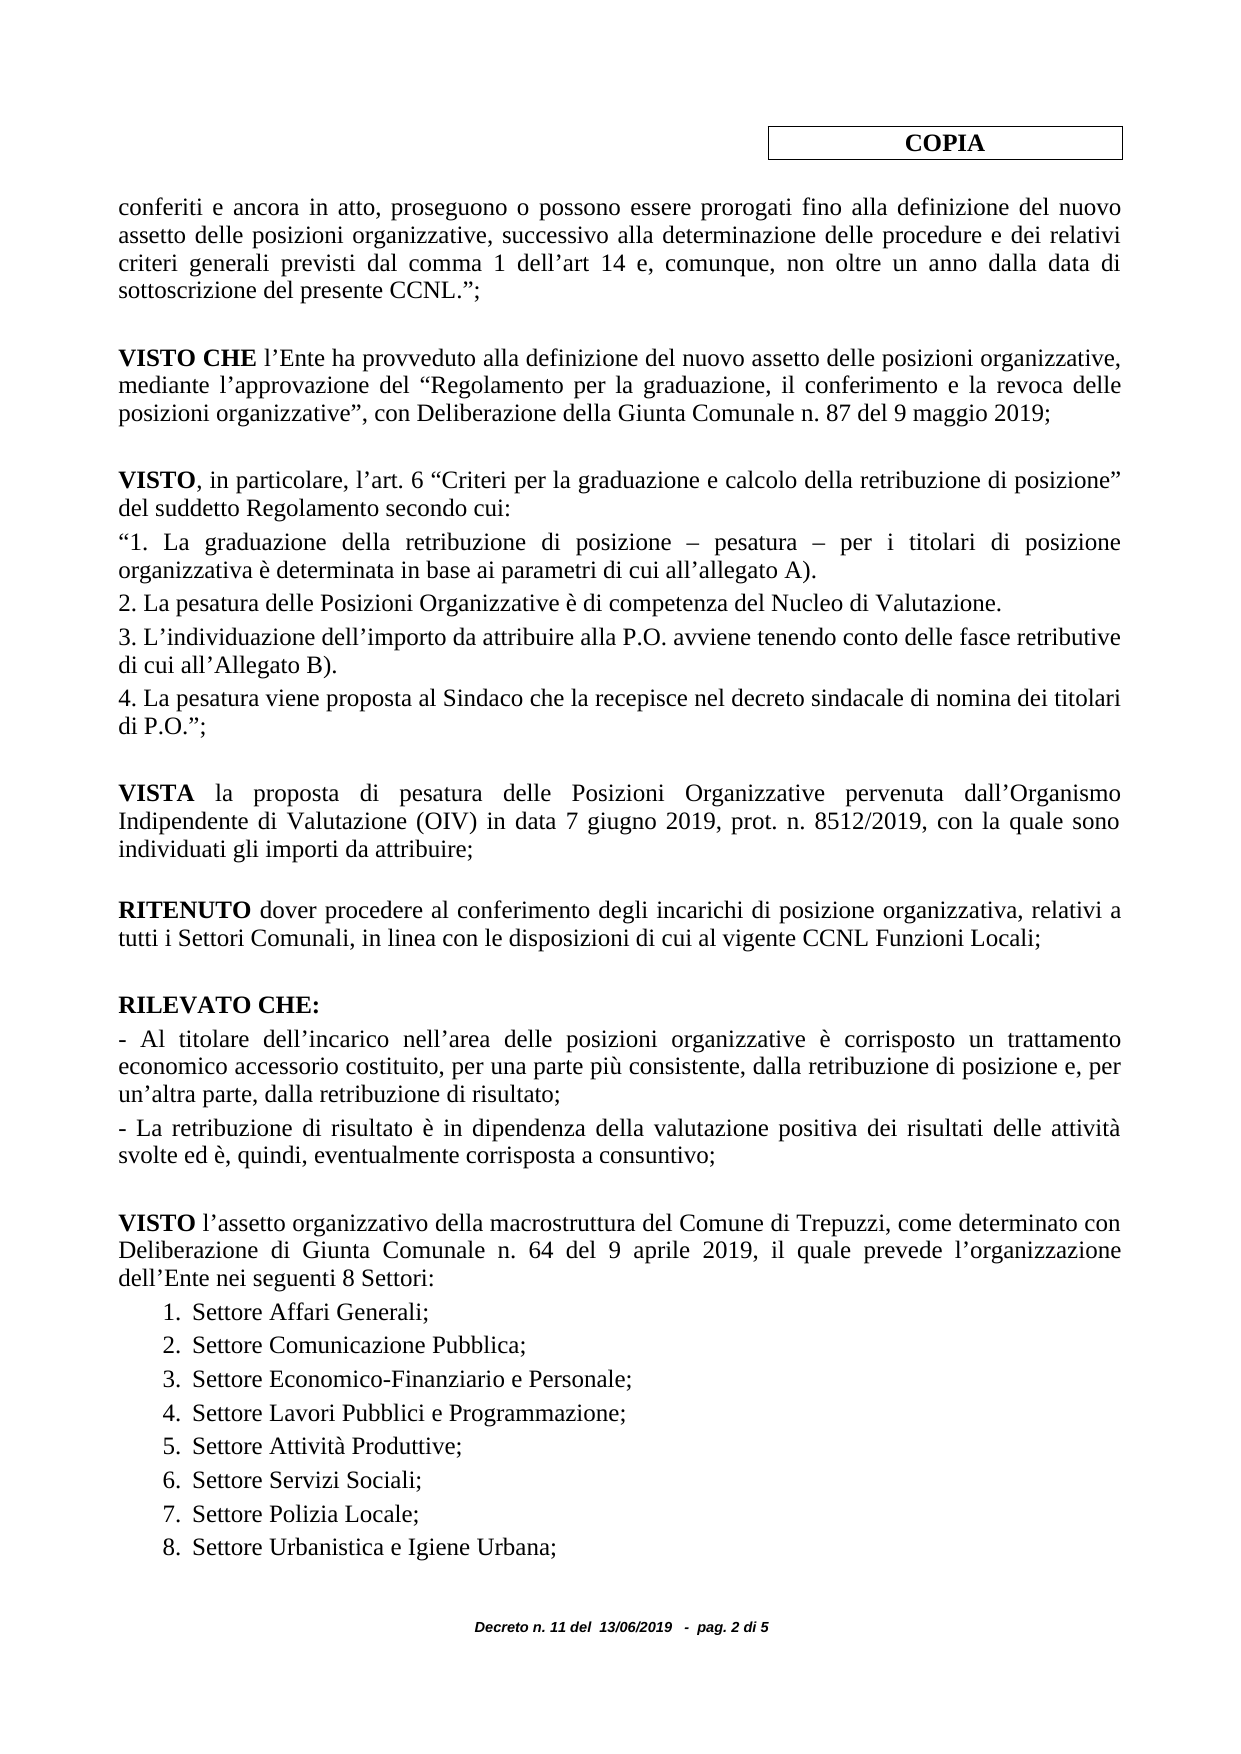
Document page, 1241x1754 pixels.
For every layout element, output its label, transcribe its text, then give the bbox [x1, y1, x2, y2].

list Settore Economico-Finanziario e Personale; [162, 1365, 1122, 1393]
text “1. La graduazione della retribuzione di posizione – pesatura – per i titolari di posizione organizzativa è determinata in base ai parametri di cui all’allegato A). [118, 528, 1122, 583]
list Settore Comunicazione Pubblica; [162, 1332, 1122, 1359]
text VISTO, in particolare, l’art. 6 “Criteri per la graduazione e calcolo della retribuzione di posizione” del suddetto Regolamento secondo cui: [118, 467, 1122, 522]
list Settore Servizi Sociali; [162, 1466, 1122, 1494]
text VISTO l’assetto organizzativo della macrostruttura del Comune di Trepuzzi, come determinato con Deliberazione di Giunta Comunale n. 64 del 9 aprile 2019, il quale prevede l’organizzazione dell’Ente nei seguenti 8 Settori: [118, 1209, 1122, 1292]
list Settore Polizia Locale; [162, 1500, 1122, 1527]
text VISTO CHE l’Ente ha provveduto alla definizione del nuovo assetto delle posizioni organizzative, mediante l’approvazione del “Regolamento per la graduazione, il conferimento e la revoca delle posizioni organizzative”, con Deliberazione della Giunta Comunale n. 87 del 9 maggio 2019; [118, 344, 1122, 427]
text - Al titolare dell’incarico nell’area delle posizioni organizzative è corrisposto un trattamento economico accessorio costituito, per una parte più consistente, dalla retribuzione di posizione e, per un’altra parte, dalla retribuzione di risultato; [118, 1025, 1122, 1108]
list Settore Attività Produttive; [162, 1432, 1122, 1460]
list Settore Affari Generali; [162, 1298, 1122, 1326]
text 2. La pesatura delle Posizioni Organizzative è di competenza del Nucleo di Valutazione. [118, 589, 1122, 617]
text RITENUTO dover procedere al conferimento degli incarichi di posizione organizzativa, relativi a tutti i Settori Comunali, in linea con le disposizioni di cui al vigente CCNL Funzioni Locali; [118, 868, 1122, 952]
list Settore Lavori Pubblici e Programmazione; [162, 1399, 1122, 1427]
text VISTA la proposta di pesatura delle Posizioni Organizzative pervenuta dall’Organismo Indipendente di Valutazione (OIV) in data 7 giugno 2019, prot. n. 8512/2019, con la quale sono individuati gli importi da attribuire; [118, 779, 1122, 862]
text conferiti e ancora in atto, proseguono o possono essere prorogati fino alla definizione del nuovo assetto delle posizioni organizzative, successivo alla determinazione delle procedure e dei relativi criteri generali previsti dal comma 1 dell’art 14 e, comunque, non oltre un anno dalla data di sottoscrizione del presente CCNL.”; [118, 193, 1122, 304]
text 3. L’individuazione dell’importo da attribuire alla P.O. avviene tenendo conto delle fasce retributive di cui all’Allegato B). [118, 623, 1122, 678]
text RILEVATO CHE: [118, 991, 1122, 1019]
text 4. La pesatura viene proposta al Sindaco che la recepisce nel decreto sindacale di nomina dei titolari di P.O.”; [118, 684, 1122, 740]
list Settore Urbanistica e Igiene Urbana; [162, 1533, 1122, 1561]
text - La retribuzione di risultato è in dipendenza della valutazione positiva dei risultati delle attività svolte ed è, quindi, eventualmente corrisposta a consuntivo; [118, 1114, 1122, 1169]
